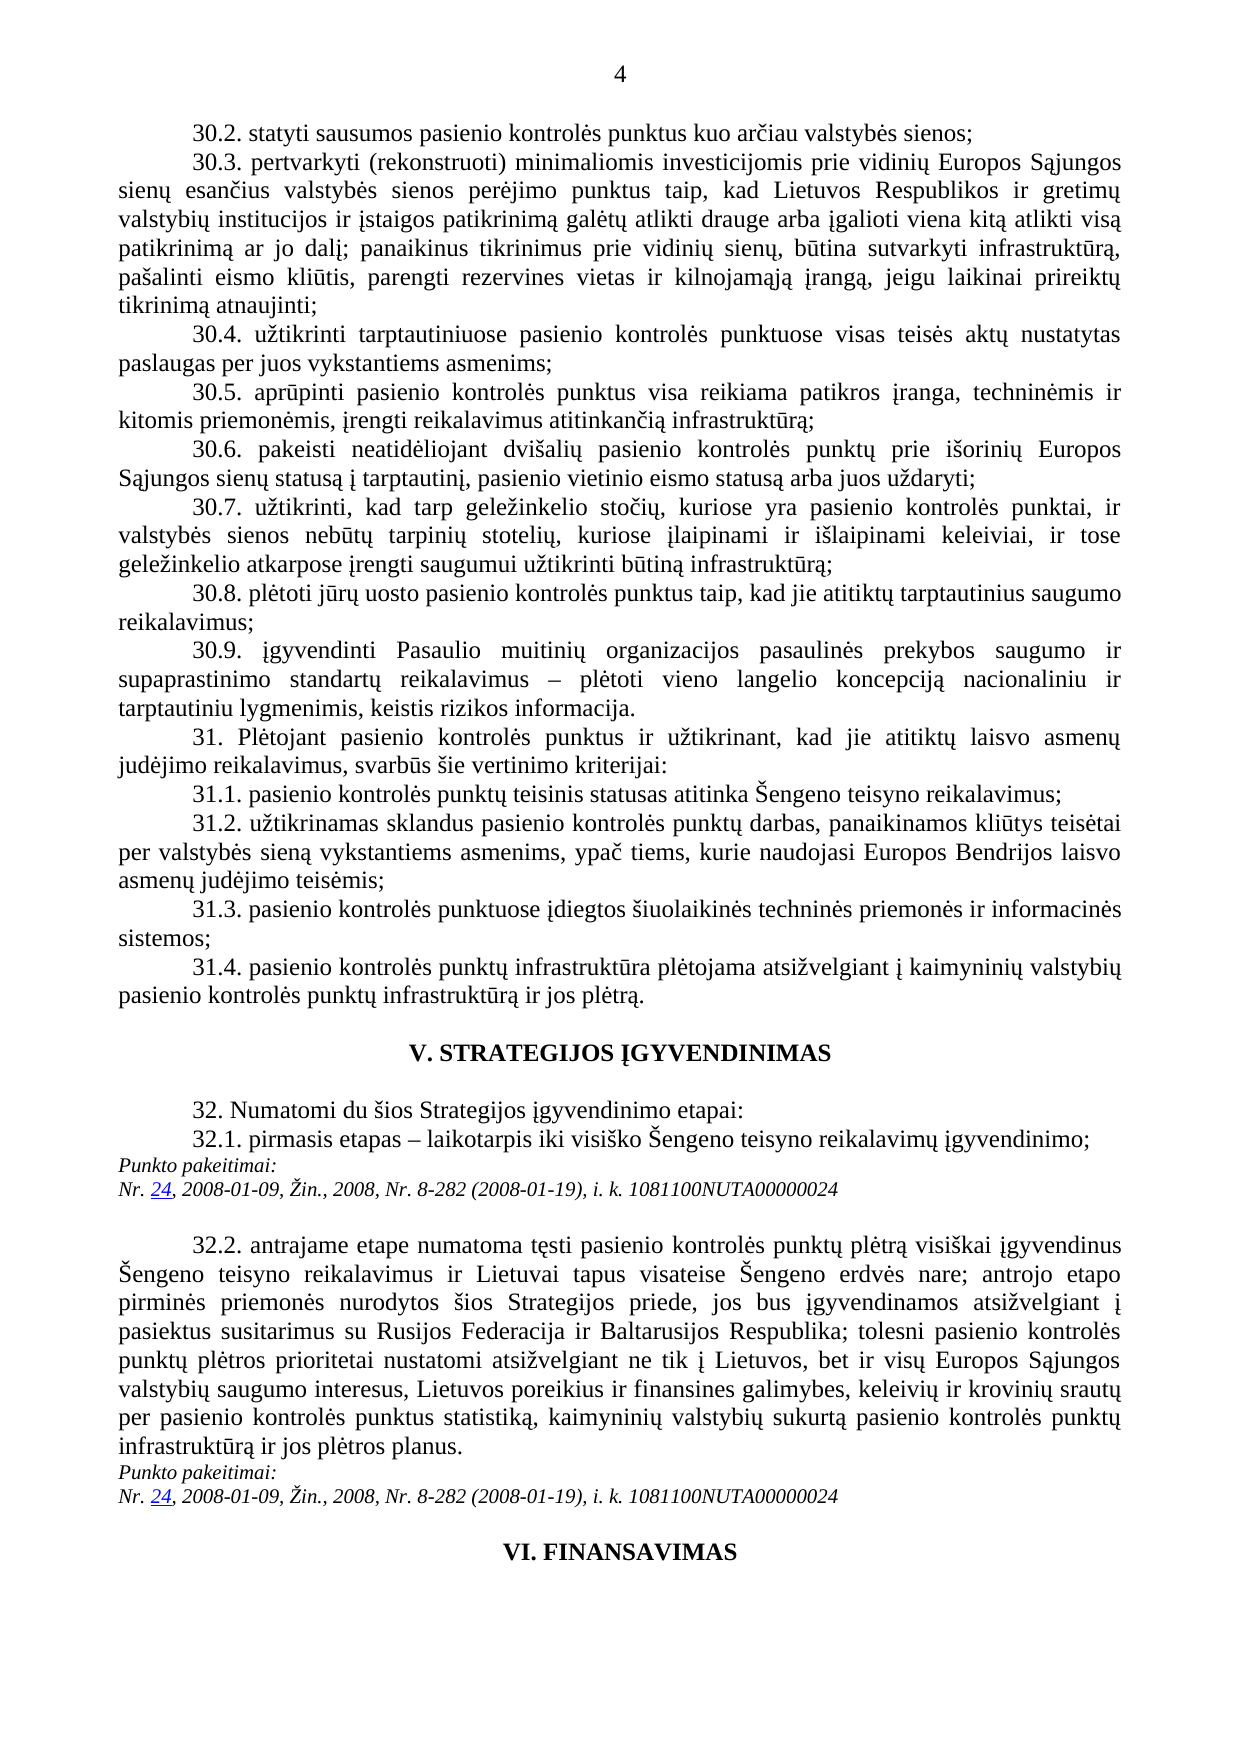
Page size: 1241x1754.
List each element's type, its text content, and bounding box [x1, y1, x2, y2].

text 30.8. plėtoti jūrų uosto pasienio kontrolės punktus taip, kad jie atitiktų tarptautinius saugumo reikalavimus; [118, 578, 1122, 636]
text 30.3. pertvarkyti (rekonstruoti) minimaliomis investicijomis prie vidinių Europos Sąjungos sienų esančius valstybės sienos perėjimo punktus taip, kad Lietuvos Respublikos ir gretimų valstybių institucijos ir įstaigos patikrinimą galėtų atlikti drauge arba įgalioti viena kitą atlikti visą patikrinimą ar jo dalį; panaikinus tikrinimus prie vidinių sienų, būtina sutvarkyti infrastruktūrą, pašalinti eismo kliūtis, parengti rezervines vietas ir kilnojamąją įrangą, jeigu laikinai prireiktų tikrinimą atnaujinti; [118, 147, 1122, 319]
text 32. Numatomi du šios Strategijos įgyvendinimo etapai: [118, 1096, 1122, 1124]
text Punkto pakeitimai: [118, 1460, 1122, 1484]
text 31.3. pasienio kontrolės punktuose įdiegtos šiuolaikinės techninės priemonės ir informacinės sistemos; [118, 894, 1122, 952]
text Nr. 24, 2008-01-09, Žin., 2008, Nr. 8-282 (2008-01-19), i. k. 1081100NUTA00000024 [118, 1177, 1122, 1201]
text 31. Plėtojant pasienio kontrolės punktus ir užtikrinant, kad jie atitiktų laisvo asmenų judėjimo reikalavimus, svarbūs šie vertinimo kriterijai: [118, 722, 1122, 779]
text 30.7. užtikrinti, kad tarp geležinkelio stočių, kuriose yra pasienio kontrolės punktai, ir valstybės sienos nebūtų tarpinių stotelių, kuriose įlaipinami ir išlaipinami keleiviai, ir tose geležinkelio atkarpose įrengti saugumui užtikrinti būtiną infrastruktūrą; [118, 492, 1122, 578]
text V. Strategijos įgyvendinimas [118, 1038, 1122, 1067]
text 31.2. užtikrinamas sklandus pasienio kontrolės punktų darbas, panaikinamos kliūtys teisėtai per valstybės sieną vykstantiems asmenims, ypač tiems, kurie naudojasi Europos Bendrijos laisvo asmenų judėjimo teisėmis; [118, 808, 1122, 894]
text 30.6. pakeisti neatidėliojant dvišalių pasienio kontrolės punktų prie išorinių Europos Sąjungos sienų statusą į tarptautinį, pasienio vietinio eismo statusą arba juos uždaryti; [118, 434, 1122, 492]
text 31.1. pasienio kontrolės punktų teisinis statusas atitinka Šengeno teisyno reikalavimus; [118, 779, 1122, 808]
text Punkto pakeitimai: [118, 1153, 1122, 1177]
text 30.4. užtikrinti tarptautiniuose pasienio kontrolės punktuose visas teisės aktų nustatytas paslaugas per juos vykstantiems asmenims; [118, 319, 1122, 377]
text Nr. 24, 2008-01-09, Žin., 2008, Nr. 8-282 (2008-01-19), i. k. 1081100NUTA00000024 [118, 1484, 1122, 1508]
text 32.2. antrajame etape numatoma tęsti pasienio kontrolės punktų plėtrą visiškai įgyvendinus Šengeno teisyno reikalavimus ir Lietuvai tapus visateise Šengeno erdvės nare; antrojo etapo pirminės priemonės nurodytos šios Strategijos priede, jos bus įgyvendinamos atsižvelgiant į pasiektus susitarimus su Rusijos Federacija ir Baltarusijos Respublika; tolesni pasienio kontrolės punktų plėtros prioritetai nustatomi atsižvelgiant ne tik į Lietuvos, bet ir visų Europos Sąjungos valstybių saugumo interesus, Lietuvos poreikius ir finansines galimybes, keleivių ir krovinių srautų per pasienio kontrolės punktus statistiką, kaimyninių valstybių sukurtą pasienio kontrolės punktų infrastruktūrą ir jos plėtros planus. [118, 1230, 1122, 1460]
text 30.9. įgyvendinti Pasaulio muitinių organizacijos pasaulinės prekybos saugumo ir supaprastinimo standartų reikalavimus – plėtoti vieno langelio koncepciją nacionaliniu ir tarptautiniu lygmenimis, keistis rizikos informacija. [118, 636, 1122, 722]
text 30.2. statyti sausumos pasienio kontrolės punktus kuo arčiau valstybės sienos; [118, 118, 1122, 147]
text VI. FINANSAVIMAS [118, 1537, 1122, 1566]
text 31.4. pasienio kontrolės punktų infrastruktūra plėtojama atsižvelgiant į kaimyninių valstybių pasienio kontrolės punktų infrastruktūrą ir jos plėtrą. [118, 952, 1122, 1009]
text 30.5. aprūpinti pasienio kontrolės punktus visa reikiama patikros įranga, techninėmis ir kitomis priemonėmis, įrengti reikalavimus atitinkančią infrastruktūrą; [118, 377, 1122, 434]
text 32.1. pirmasis etapas – laikotarpis iki visiško Šengeno teisyno reikalavimų įgyvendinimo; [118, 1124, 1122, 1153]
